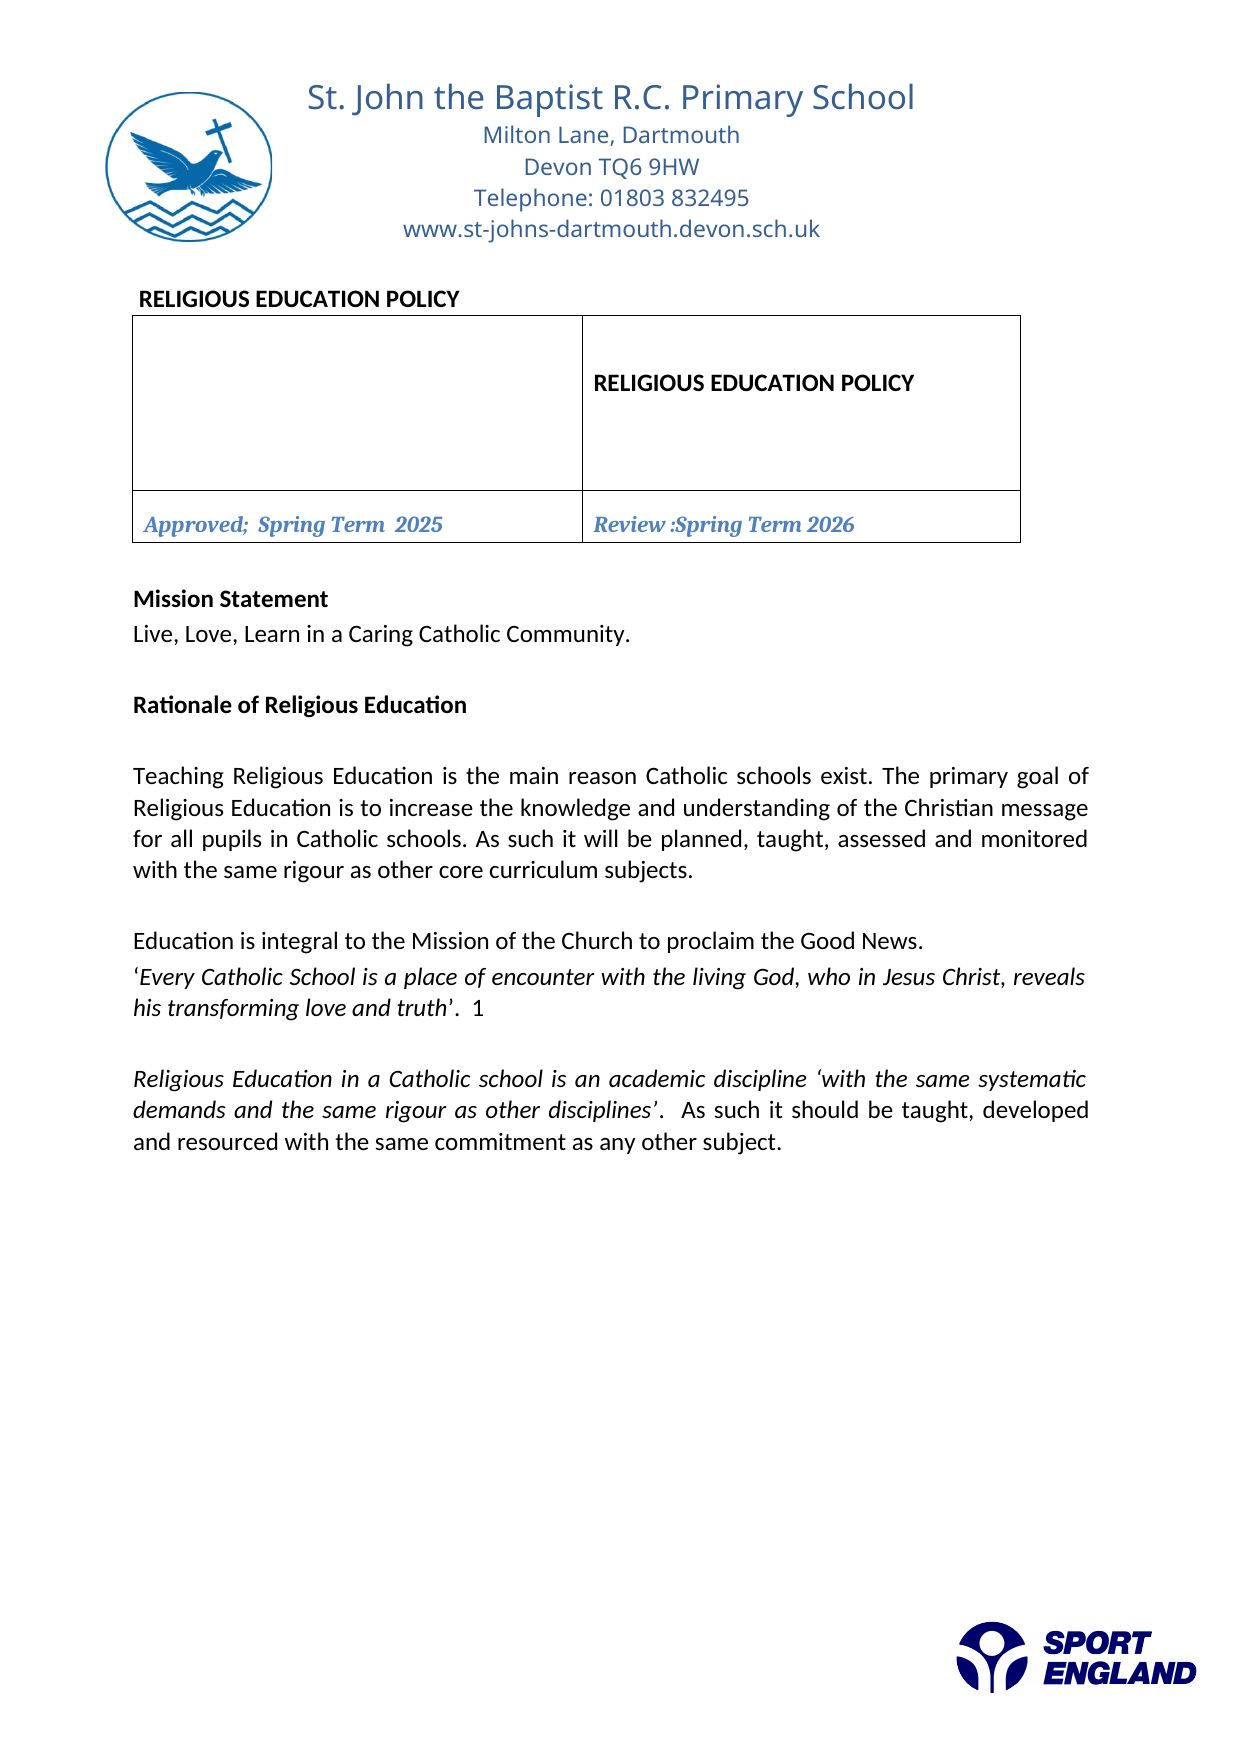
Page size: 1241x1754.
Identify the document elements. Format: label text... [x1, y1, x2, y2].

subtitle Religious Education in a Catholic school is an academic discipline ‘with the same systematic demands and the same rigour as other disciplines’. As such it should be taught, developed and resourced with the same commitment as any other subject. [133, 1063, 1090, 1157]
subtitle Education is integral to the Mission of the Church to proclaim the Good News. [133, 925, 1090, 956]
subtitle Rationale of Religious Education [133, 689, 1090, 720]
subtitle Live, Love, Learn in a Caring Catholic Community. [133, 618, 1090, 649]
subtitle ‘Every Catholic School is a place of encounter with the living God, who in Jesus Christ, reveals his transforming love and truth’. 1 [133, 961, 1090, 1023]
subtitle RELIGIOUS EDUCATION POLICY [133, 283, 1090, 314]
table_cell Review :Spring Term 2026 [583, 491, 1020, 542]
table_cell Approved; Spring Term 2025 [133, 491, 582, 542]
subtitle Mission Statement [133, 583, 1090, 613]
table_header RELIGIOUS EDUCATION POLICY [583, 316, 1020, 490]
table_header [133, 316, 582, 490]
subtitle Teaching Religious Education is the main reason Catholic schools exist. The primary goal of Religious Education is to increase the knowledge and understanding of the Christian message for all pupils in Catholic schools. As such it will be planned, taught, assessed and monitored with the same rigour as other core curriculum subjects. [133, 760, 1090, 885]
